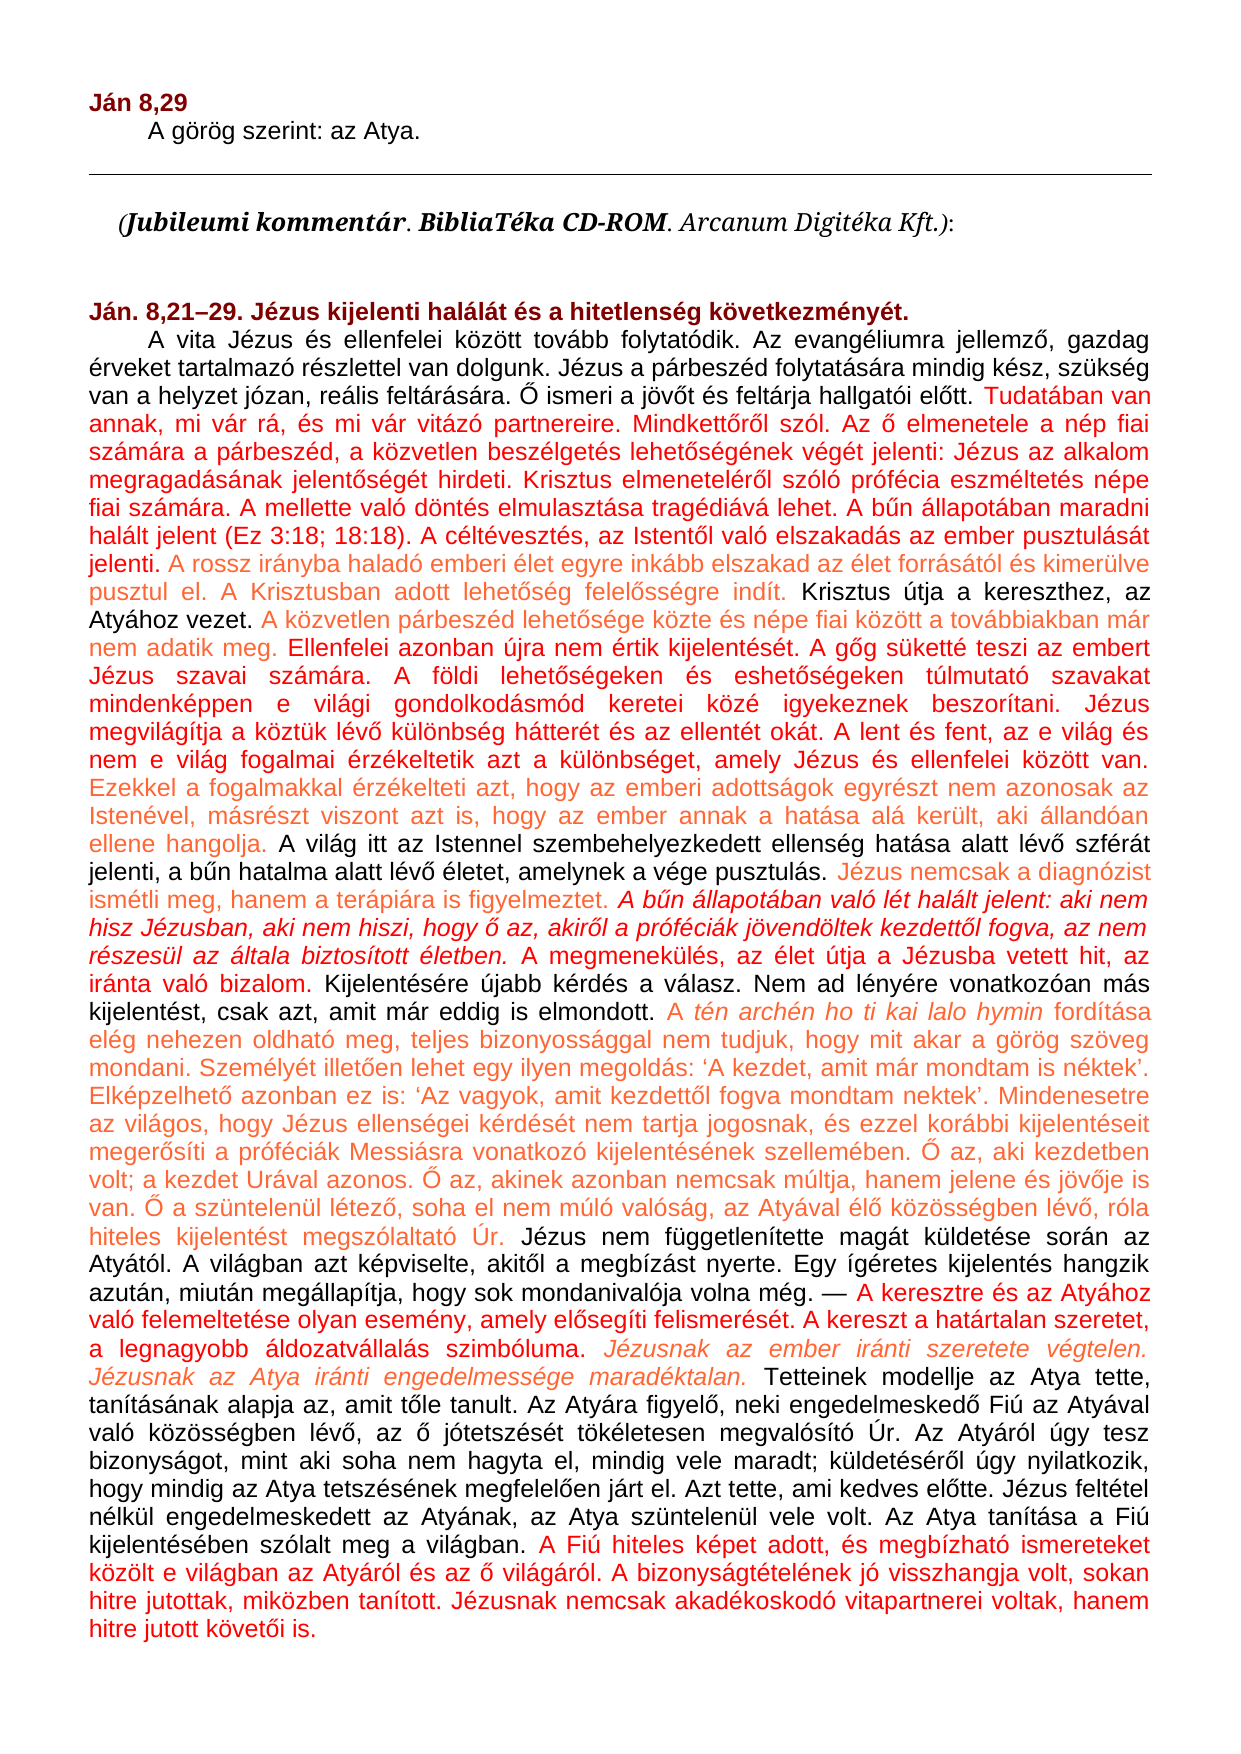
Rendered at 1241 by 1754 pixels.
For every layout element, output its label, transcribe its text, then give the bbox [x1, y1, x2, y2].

text A görög szerint: az Atya. [88, 117, 1152, 144]
text (Jubileumi kommentár. BibliaTéka CD-ROM. Arcanum Digitéka Kft.): [88, 175, 1152, 268]
text A vita Jézus és ellenfelei között tovább folytatódik. Az evangéliumra jellemző, gazdag érveket tartalmazó részlettel van dolgunk. Jézus a párbeszéd folytatására mindig kész, szükség van a helyzet józan, reális feltárására. Ő ismeri a jövőt és feltárja hallgatói előtt. Tudatában van annak, mi vár rá, és mi vár vitázó partnereire. Mindkettőről szól. Az ő elmenetele a nép fiai számára a párbeszéd, a közvetlen beszélgetés lehetőségének végét jelenti: Jézus az alkalom megragadásának jelentőségét hirdeti. Krisztus elmeneteléről szóló prófécia eszméltetés népe fiai számára. A mellette való döntés elmulasztása tragédiává lehet. A bűn állapotában maradni halált jelent (Ez 3:18; 18:18). A céltévesztés, az Istentől való elszakadás az ember pusztulását jelenti. A rossz irányba haladó emberi élet egyre inkább elszakad az élet forrásától és kimerülve pusztul el. A Krisztusban adott lehetőség felelősségre indít. Krisztus útja a kereszthez, az Atyához vezet. A közvetlen párbeszéd lehetősége közte és népe fiai között a továbbiakban már nem adatik meg. Ellenfelei azonban újra nem értik kijelentését. A gőg süketté teszi az embert Jézus szavai számára. A földi lehetőségeken és eshetőségeken túlmutató szavakat mindenképpen e világi gondolkodásmód keretei közé igyekeznek beszorítani. Jézus megvilágítja a köztük lévő különbség hátterét és az ellentét okát. A lent és fent, az e világ és nem e világ fogalmai érzékeltetik azt a különbséget, amely Jézus és ellenfelei között van. Ezekkel a fogalmakkal érzékelteti azt, hogy az emberi adottságok egyrészt nem azonosak az Istenével, másrészt viszont azt is, hogy az ember annak a hatása alá került, aki állandóan ellene hangolja. A világ itt az Istennel szembehelyezkedett ellenség hatása alatt lévő szférát jelenti, a bűn hatalma alatt lévő életet, amelynek a vége pusztulás. Jézus nemcsak a diagnózist ismétli meg, hanem a terápiára is figyelmeztet. A bűn állapotában való lét halált jelent: aki nem hisz Jézusban, aki nem hiszi, hogy ő az, akiről a próféciák jövendöltek kezdettől fogva, az nem részesül az általa biztosított életben. A megmenekülés, az élet útja a Jézusba vetett hit, az iránta való bizalom. Kijelentésére újabb kérdés a válasz. Nem ad lényére vonatkozóan más kijelentést, csak azt, amit már eddig is elmondott. A tén archén ho ti kai lalo hymin fordítása elég nehezen oldható meg, teljes bizonyossággal nem tudjuk, hogy mit akar a görög szöveg mondani. Személyét illetően lehet egy ilyen megoldás: ‘A kezdet, amit már mondtam is néktek’. Elképzelhető azonban ez is: ‘Az vagyok, amit kezdettől fogva mondtam nektek’. Mindenesetre az világos, hogy Jézus ellenségei kérdését nem tartja jogosnak, és ezzel korábbi kijelentéseit megerősíti a próféciák Messiásra vonatkozó kijelentésének szellemében. Ő az, aki kezdetben volt; a kezdet Urával azonos. Ő az, akinek azonban nemcsak múltja, hanem jelene és jövője is van. Ő a szüntelenül létező, soha el nem múló valóság, az Atyával élő közösségben lévő, róla hiteles kijelentést megszólaltató Úr. Jézus nem függetlenítette magát küldetése során az Atyától. A világban azt képviselte, akitől a megbízást nyerte. Egy ígéretes kijelentés hangzik azután, miután megállapítja, hogy sok mondanivalója volna még. — A keresztre és az Atyához való felemeltetése olyan esemény, amely elősegíti felismerését. A kereszt a határtalan szeretet, a legnagyobb áldozatvállalás szimbóluma. Jézusnak az ember iránti szeretete végtelen. Jézusnak az Atya iránti engedelmessége maradéktalan. Tetteinek modellje az Atya tette, tanításának alapja az, amit tőle tanult. Az Atyára figyelő, neki engedelmeskedő Fiú az Atyával való közösségben lévő, az ő jótetszését tökéletesen megvalósító Úr. Az Atyáról úgy tesz bizonyságot, mint aki soha nem hagyta el, mindig vele maradt; küldetéséről úgy nyilatkozik, hogy mindig az Atya tetszésének megfelelően járt el. Azt tette, ami kedves előtte. Jézus feltétel nélkül engedelmeskedett az Atyának, az Atya szüntelenül vele volt. Az Atya tanítása a Fiú kijelentésében szólalt meg a világban. A Fiú hiteles képet adott, és megbízható ismereteket közölt e világban az Atyáról és az ő világáról. A bizonyságtételének jó visszhangja volt, sokan hitre jutottak, miközben tanított. Jézusnak nemcsak akadékoskodó vitapartnerei voltak, hanem hitre jutott követői is. [88, 326, 1152, 1642]
text Ján 8,29 [88, 88, 1152, 117]
text Ján. 8,21–29. Jézus kijelenti halálát és a hitetlenség következményét. [88, 297, 1152, 326]
